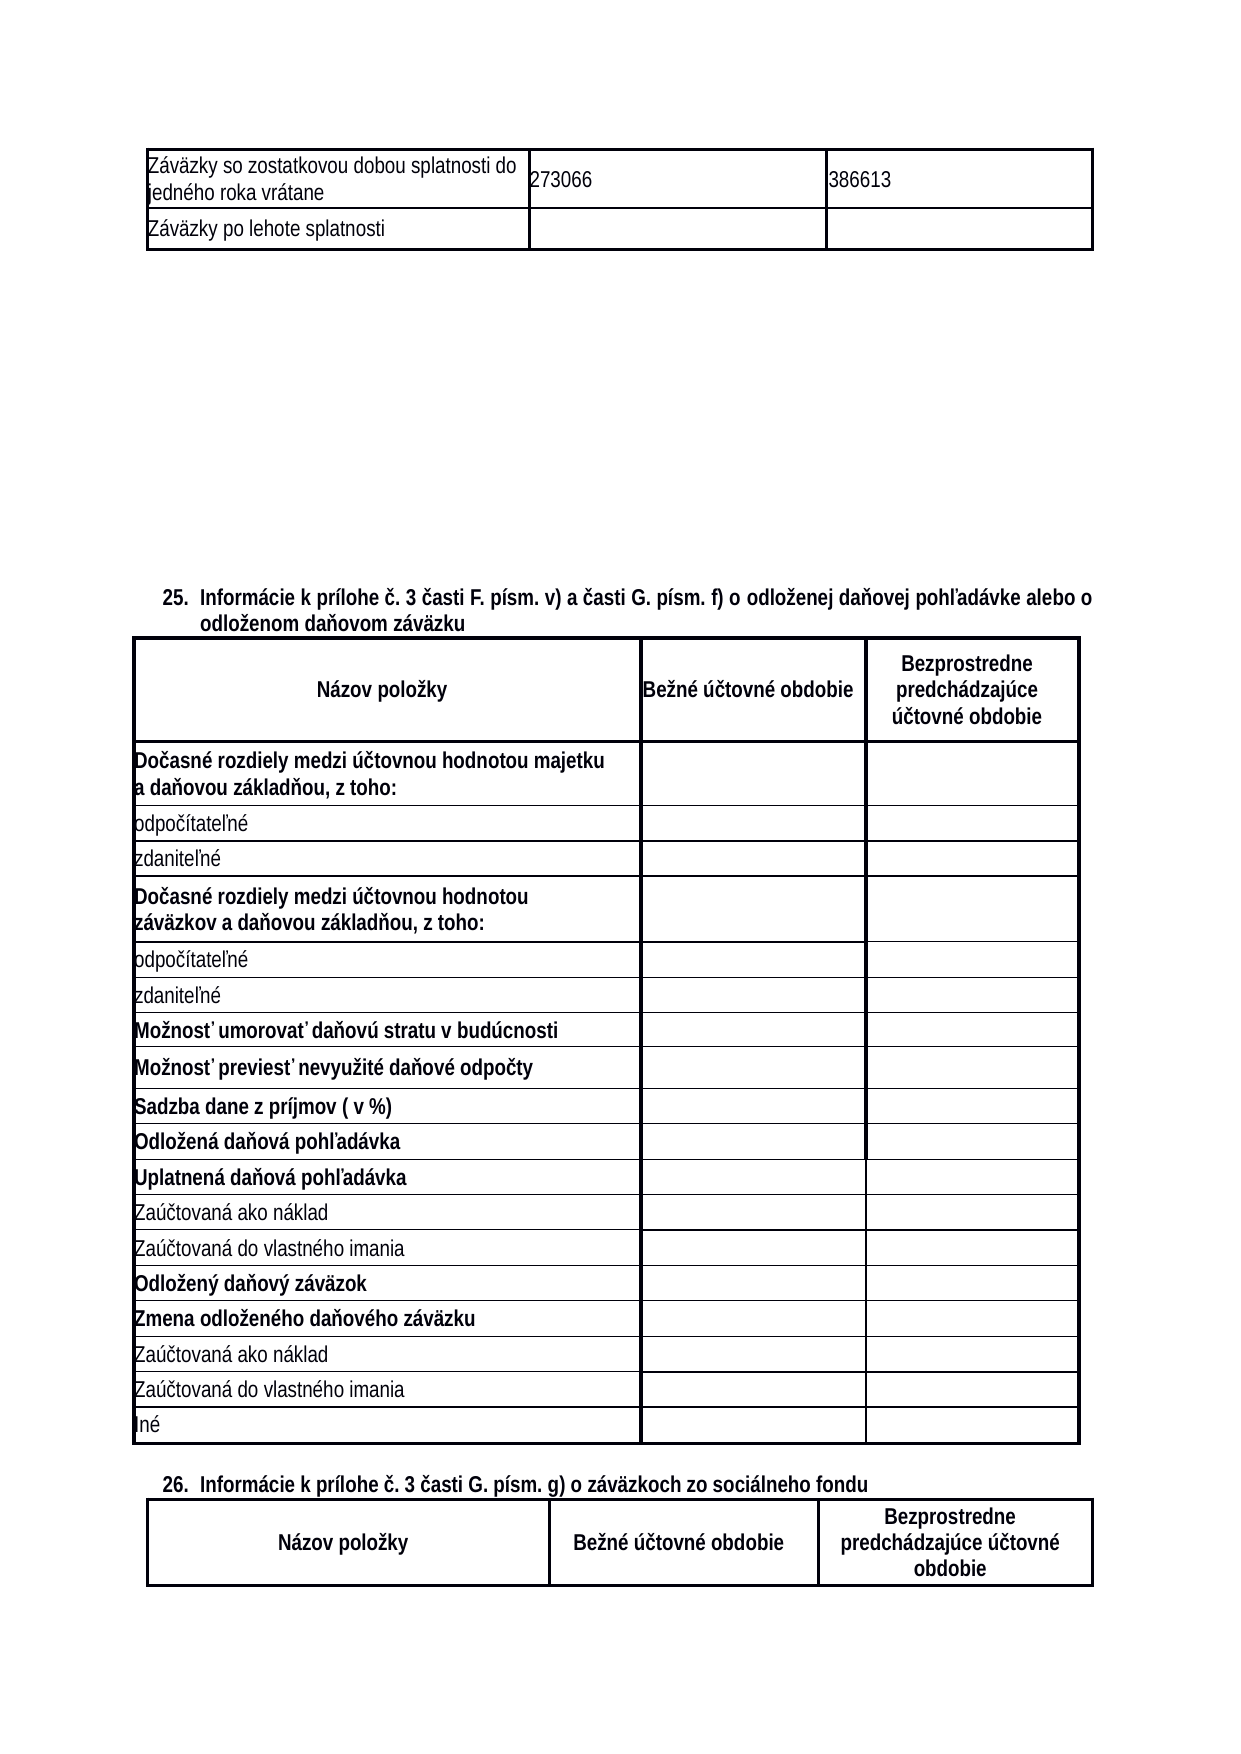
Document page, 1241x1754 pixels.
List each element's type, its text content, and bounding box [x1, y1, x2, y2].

table_cell Odložený daňový záväzok [136, 1266, 639, 1300]
table_cell [868, 1089, 1077, 1123]
table_cell Záväzky po lehote splatnosti [149, 209, 528, 248]
table_header Názov položky [136, 640, 639, 739]
table_cell Iné [136, 1408, 639, 1442]
table_cell Zaúčtovaná do vlastného imania [136, 1372, 639, 1406]
table_cell [868, 806, 1077, 840]
table_cell [643, 1266, 865, 1300]
table_cell [643, 1195, 865, 1229]
table_cell [643, 1301, 865, 1336]
table_cell [643, 1013, 864, 1046]
table_cell zdaniteľné [136, 842, 639, 875]
table_cell [643, 1160, 865, 1194]
table_cell Zmena odloženého daňového záväzku [136, 1301, 639, 1336]
table_cell Zaúčtovaná ako náklad [136, 1195, 639, 1229]
table_cell [828, 209, 1091, 248]
table_cell Možnosť previesť nevyužité daňové odpočty [136, 1047, 639, 1088]
table_cell [643, 1089, 864, 1123]
table_cell [868, 1047, 1077, 1088]
table_cell Sadzba dane z príjmov ( v %) [136, 1089, 639, 1123]
table_cell [867, 1231, 1077, 1265]
table_cell [868, 743, 1077, 804]
table_cell [643, 1373, 865, 1406]
table_cell [531, 209, 825, 248]
table_cell [868, 942, 1077, 976]
table_cell [643, 1047, 864, 1088]
table_cell [643, 1337, 865, 1371]
table_cell [643, 877, 864, 941]
table_cell [868, 877, 1077, 941]
table_cell [643, 978, 864, 1012]
table_cell [867, 1195, 1077, 1229]
table_cell [867, 1301, 1077, 1336]
table_cell odpočítateľné [136, 806, 639, 840]
table_cell [868, 978, 1077, 1012]
table_cell Záväzky so zostatkovou dobou splatnosti do jedného roka vrátane [149, 151, 528, 207]
table_cell Dočasné rozdiely medzi účtovnou hodnotou záväzkov a daňovou základňou, z toho: [136, 877, 639, 941]
table_cell [867, 1337, 1077, 1371]
table_cell [868, 1124, 1077, 1158]
table_cell Možnosť umorovať daňovú stratu v budúcnosti [136, 1013, 639, 1046]
table_cell zdaniteľné [136, 978, 639, 1012]
table_cell [867, 1266, 1077, 1300]
table_cell [643, 743, 864, 804]
table_cell Odložená daňová pohľadávka [136, 1124, 639, 1158]
table_cell [643, 1231, 865, 1265]
table_header Názov položky [149, 1501, 548, 1583]
table_cell [867, 1408, 1077, 1442]
table_cell Uplatnená daňová pohľadávka [136, 1160, 639, 1194]
table_cell [868, 842, 1077, 875]
table_cell [643, 1124, 864, 1158]
table_cell Dočasné rozdiely medzi účtovnou hodnotou majetku a daňovou základňou, z toho: [136, 743, 639, 804]
table_cell [868, 1013, 1077, 1046]
table_cell odpočítateľné [136, 943, 639, 976]
table_cell 273066 [531, 151, 825, 207]
table_cell [643, 1408, 865, 1442]
title Informácie k prílohe č. 3 časti G. písm. g) o záväzkoch zo sociálneho fondu [162, 1471, 1093, 1498]
table_header Bezprostredne predchádzajúce účtovné obdobie [820, 1501, 1091, 1583]
table_cell Zaúčtovaná do vlastného imania [136, 1230, 639, 1265]
table_cell Zaúčtovaná ako náklad [136, 1337, 639, 1371]
title Informácie k prílohe č. 3 časti F. písm. v) a časti G. písm. f) o odloženej daňovej pohľadávke alebo o odloženom daňovom záväzku [162, 584, 1093, 636]
table_header Bežné účtovné obdobie [551, 1501, 817, 1583]
table_cell [867, 1373, 1077, 1406]
table_cell 386613 [828, 151, 1091, 207]
table_cell [643, 842, 864, 875]
table_cell [643, 806, 864, 840]
table_header Bezprostredne predchádzajúce účtovné obdobie [868, 640, 1077, 739]
table_cell [643, 943, 864, 976]
table_cell [867, 1160, 1077, 1194]
table_header Bežné účtovné obdobie [643, 640, 864, 739]
